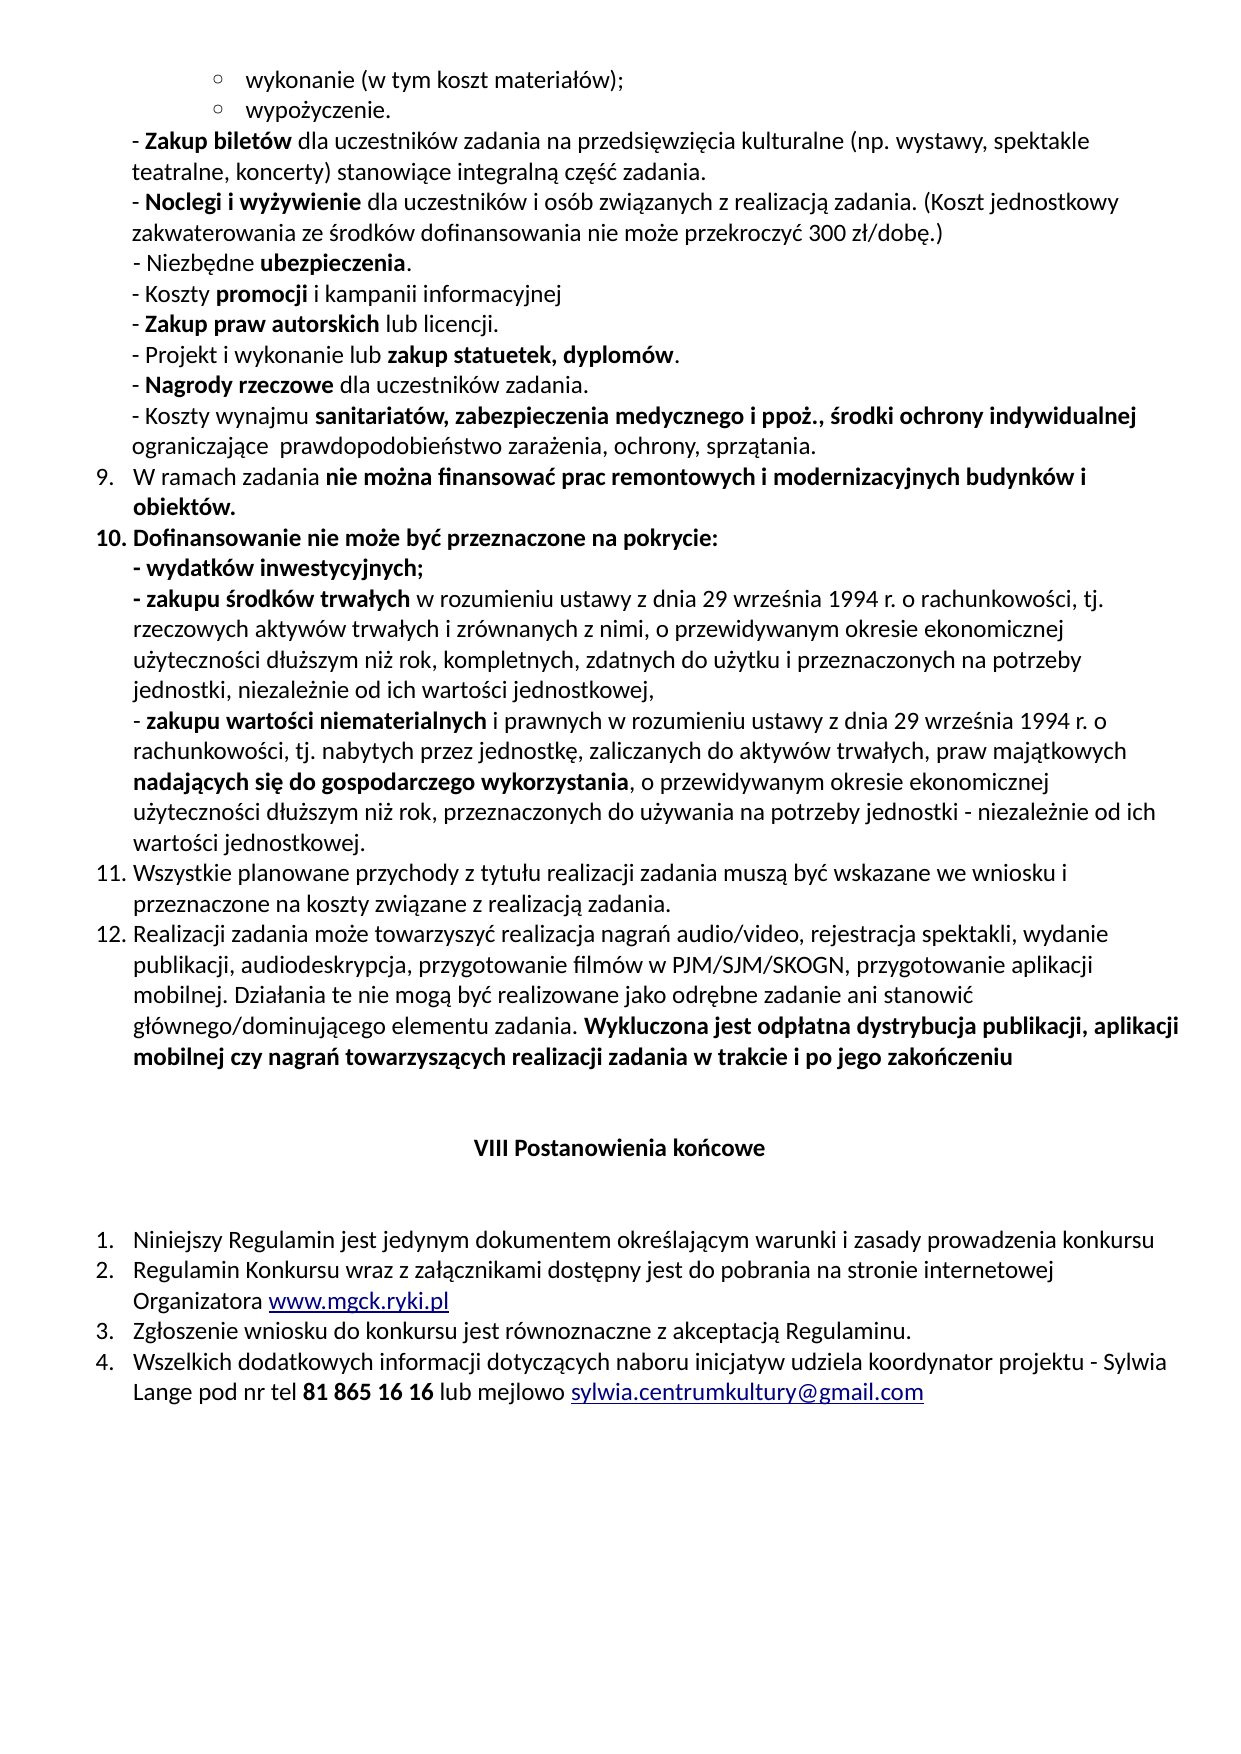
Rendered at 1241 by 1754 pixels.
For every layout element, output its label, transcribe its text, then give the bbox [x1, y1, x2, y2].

text - Koszty wynajmu sanitariatów, zabezpieczenia medycznego i ppoż., środki ochrony indywidualnej ograniczające prawdopodobieństwo zarażenia, ochrony, sprzątania. [58, 400, 1181, 461]
list wykonanie (w tym koszt materiałów); [208, 64, 1181, 94]
text - Projekt i wykonanie lub zakup statuetek, dyplomów. [58, 339, 1181, 369]
text - Zakup biletów dla uczestników zadania na przedsięwzięcia kulturalne (np. wystawy, spektakle teatralne, koncerty) stanowiące integralną część zadania. [58, 125, 1181, 186]
list - wydatków inwestycyjnych; [95, 552, 1181, 583]
list Wszystkie planowane przychody z tytułu realizacji zadania muszą być wskazane we wniosku i przeznaczone na koszty związane z realizacją zadania. [95, 858, 1181, 919]
list - Niezbędne ubezpieczenia. [95, 247, 1181, 278]
text VIII Postanowienia końcowe [58, 1132, 1181, 1163]
list Wszelkich dodatkowych informacji dotyczących naboru inicjatyw udziela koordynator projektu - Sylwia Lange pod nr tel 81 865 16 16 lub mejlowo sylwia.centrumkultury@gmail.com [95, 1346, 1181, 1407]
list - zakupu środków trwałych w rozumieniu ustawy z dnia 29 września 1994 r. o rachunkowości, tj. rzeczowych aktywów trwałych i zrównanych z nimi, o przewidywanym okresie ekonomicznej użyteczności dłuższym niż rok, kompletnych, zdatnych do użytku i przeznaczonych na potrzeby jednostki, niezależnie od ich wartości jednostkowej, [95, 583, 1181, 705]
list - zakupu wartości niematerialnych i prawnych w rozumieniu ustawy z dnia 29 września 1994 r. o rachunkowości, tj. nabytych przez jednostkę, zaliczanych do aktywów trwałych, praw majątkowych nadających się do gospodarczego wykorzystania, o przewidywanym okresie ekonomicznej użyteczności dłuższym niż rok, przeznaczonych do używania na potrzeby jednostki - niezależnie od ich wartości jednostkowej. [95, 705, 1181, 858]
text - Zakup praw autorskich lub licencji. [58, 308, 1181, 339]
list W ramach zadania nie można finansować prac remontowych i modernizacyjnych budynków i obiektów. [95, 461, 1181, 522]
list Dofinansowanie nie może być przeznaczone na pokrycie: [95, 522, 1181, 552]
list wypożyczenie. [208, 94, 1181, 125]
list Regulamin Konkursu wraz z załącznikami dostępny jest do pobrania na stronie internetowej Organizatora www.mgck.ryki.pl [95, 1254, 1181, 1315]
text - Koszty promocji i kampanii informacyjnej [58, 278, 1181, 308]
list Zgłoszenie wniosku do konkursu jest równoznaczne z akceptacją Regulaminu. [95, 1315, 1181, 1346]
list Realizacji zadania może towarzyszyć realizacja nagrań audio/video, rejestracja spektakli, wydanie publikacji, audiodeskrypcja, przygotowanie filmów w PJM/SJM/SKOGN, przygotowanie aplikacji mobilnej. Działania te nie mogą być realizowane jako odrębne zadanie ani stanowić głównego/dominującego elementu zadania. Wykluczona jest odpłatna dystrybucja publikacji, aplikacji mobilnej czy nagrań towarzyszących realizacji zadania w trakcie i po jego zakończeniu [95, 919, 1181, 1071]
list Niniejszy Regulamin jest jedynym dokumentem określającym warunki i zasady prowadzenia konkursu [95, 1224, 1181, 1254]
text - Noclegi i wyżywienie dla uczestników i osób związanych z realizacją zadania. (Koszt jednostkowy zakwaterowania ze środków dofinansowania nie może przekroczyć 300 zł/dobę.) [58, 186, 1181, 247]
text - Nagrody rzeczowe dla uczestników zadania. [58, 369, 1181, 400]
